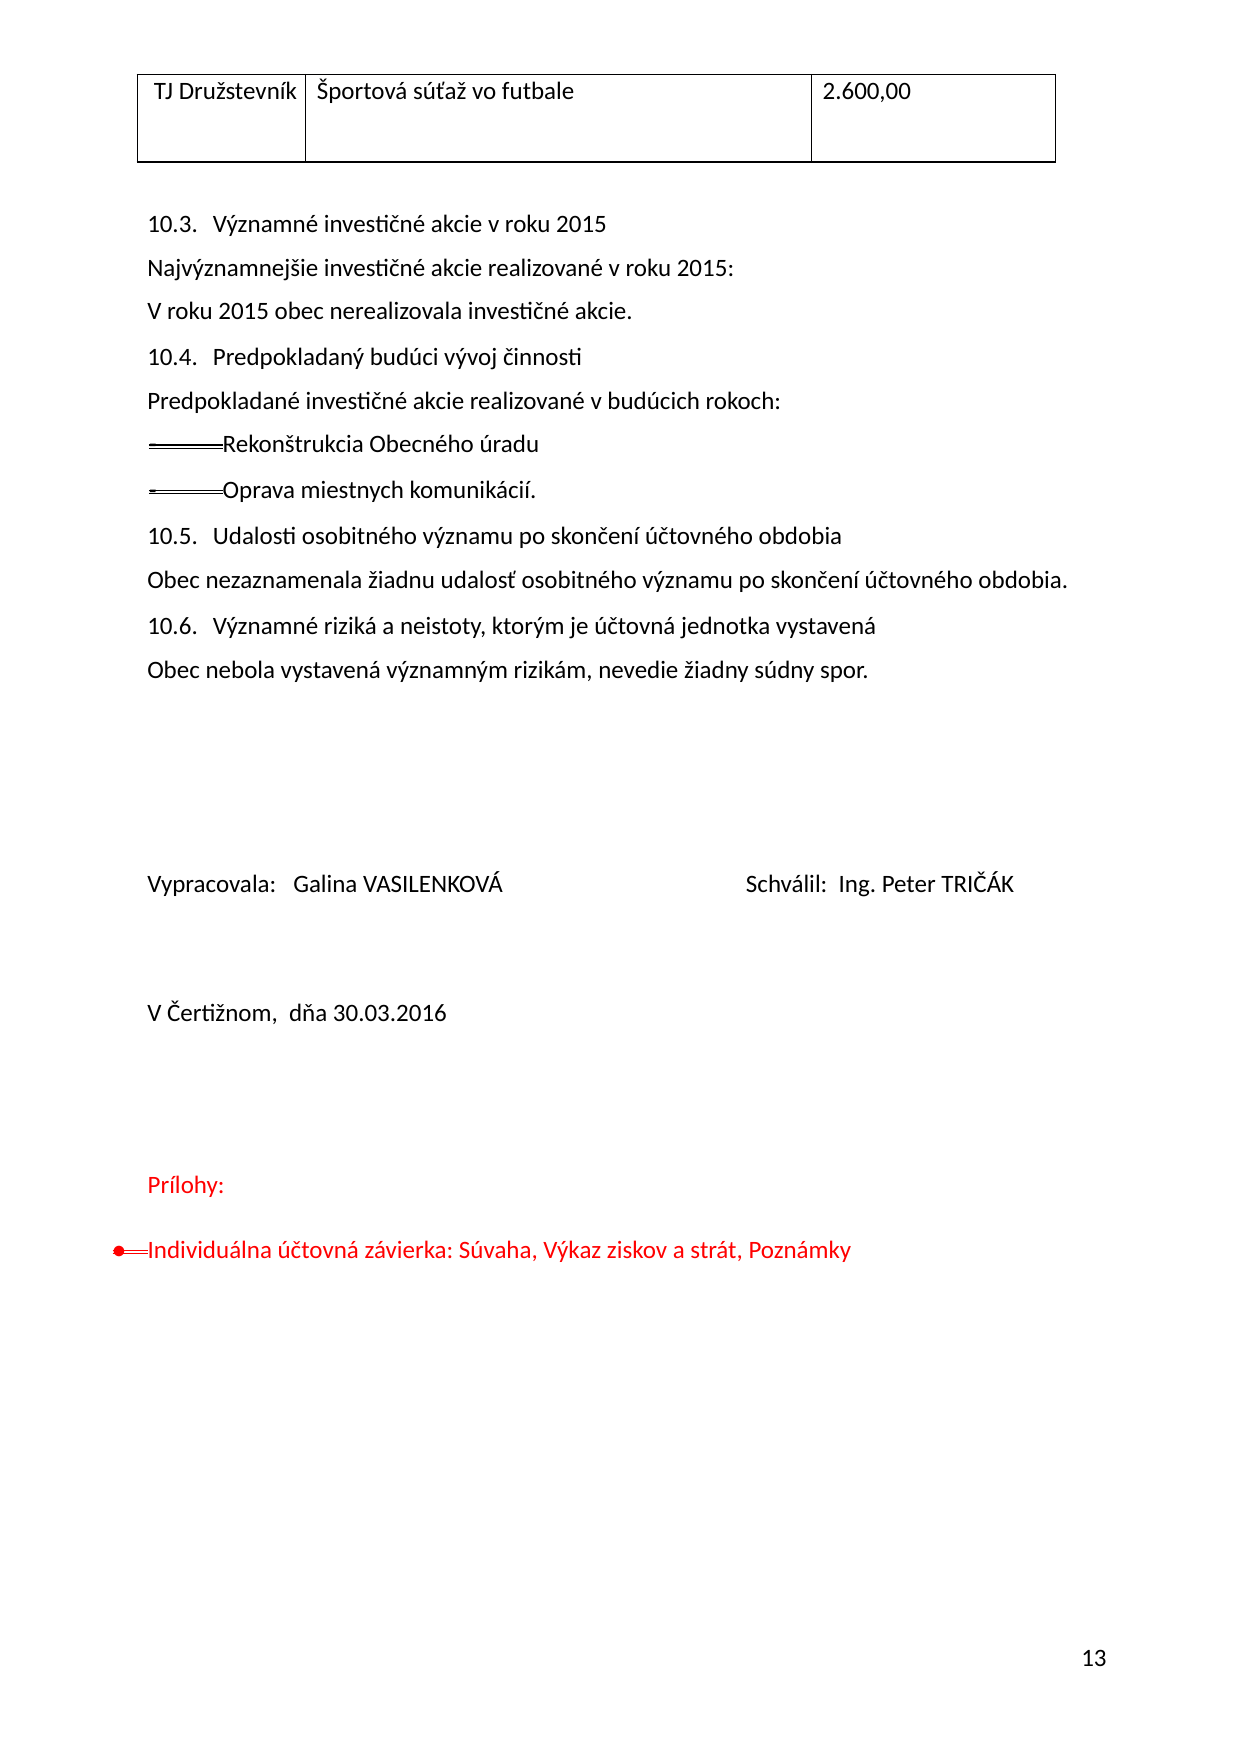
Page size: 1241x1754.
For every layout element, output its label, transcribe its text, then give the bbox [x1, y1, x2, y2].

table_cell TJ Družstevník [138, 75, 305, 161]
table_cell Športová súťaž vo futbale [306, 75, 811, 161]
text V Čertižnom, dňa 30.03.2016 [147, 997, 1107, 1028]
subtitle 10.3. Významné investičné akcie v roku 2015 [147, 208, 1107, 240]
text Obec nebola vystavená významným rizikám, nevedie žiadny súdny spor. [147, 655, 990, 685]
list Rekonštrukcia Obecného úradu [148, 428, 853, 459]
list Individuálna účtovná závierka: Súvaha, Výkaz ziskov a strát, Poznámky [112, 1234, 1026, 1264]
text Obec nezaznamenala žiadnu udalosť osobitného významu po skončení účtovného obdobia. [147, 564, 1107, 594]
subtitle 10.4. Predpokladaný budúci vývoj činnosti [147, 341, 1107, 373]
text Vypracovala: Galina VASILENKOVÁ Schválil: Ing. Peter TRIČÁK [147, 868, 1107, 899]
text V roku 2015 obec nerealizovala investičné akcie. [147, 296, 1107, 326]
table_cell 2.600,00 [812, 75, 1055, 161]
subtitle 10.6. Významné riziká a neistoty, ktorým je účtovná jednotka vystavená [147, 610, 990, 642]
text Najvýznamnejšie investičné akcie realizované v roku 2015: [147, 252, 1107, 283]
list Oprava miestnych komunikácií. [148, 474, 853, 504]
subtitle 10.5. Udalosti osobitného významu po skončení účtovného obdobia [147, 520, 1107, 552]
text Prílohy: [147, 1169, 1107, 1199]
text Predpokladané investičné akcie realizované v budúcich rokoch: [147, 385, 1107, 416]
